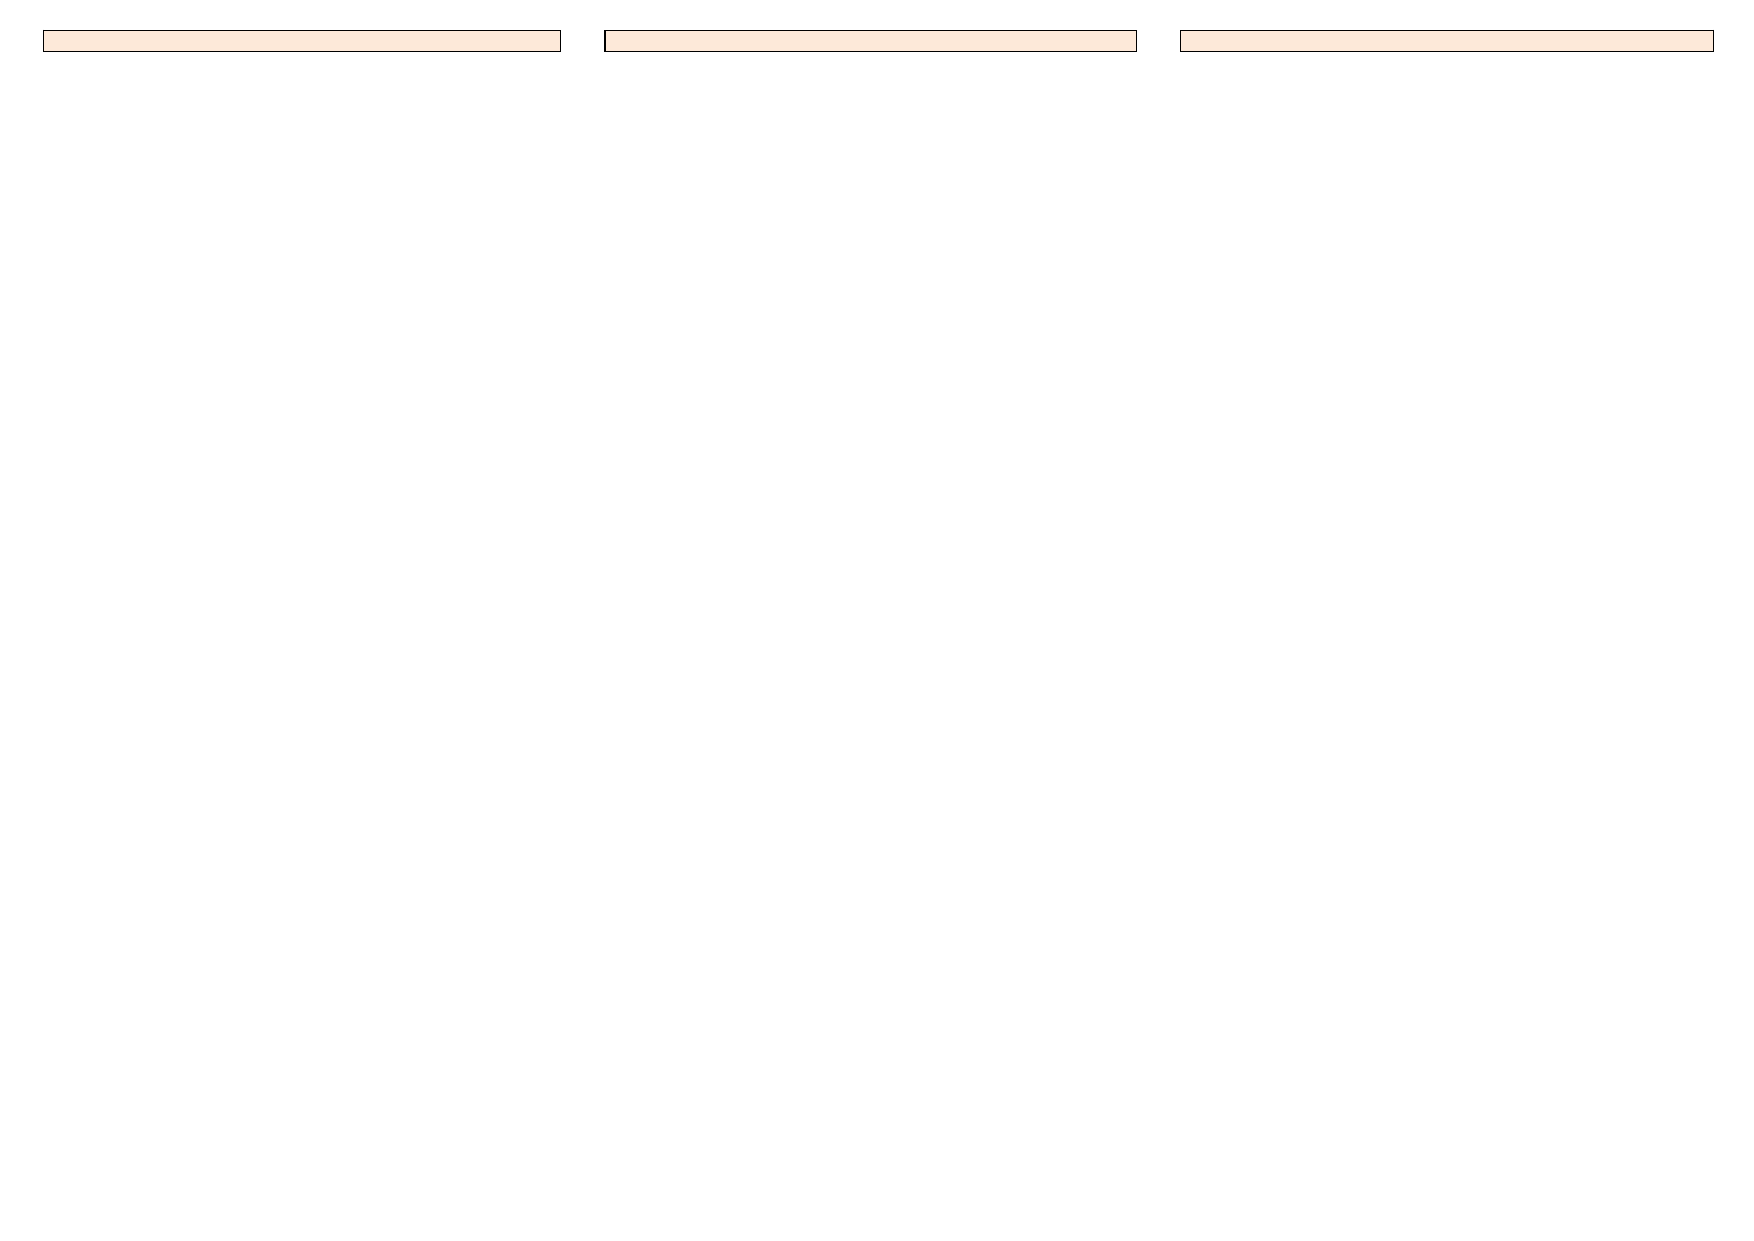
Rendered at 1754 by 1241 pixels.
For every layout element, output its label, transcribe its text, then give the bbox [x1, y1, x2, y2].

table_cell Муниципальное бюджетное учреждение «Библиотека муниципального образования Упорненское сельское поселение» Павловского района В здоровом теле - здоровый дух! х.Упорный 2020 [1181, 31, 1713, 51]
table_cell [1137, 30, 1180, 51]
table_cell Здоровье – это достояние всего общества, которое невозможно оценить. Мы желаем друг другу крепкого здоровья, когда встречаемся или прощаемся, потому что это основа счастливой и полноценной жизни. Доброе здоровье обеспечивает нам долгую и активную жизнь, способствует выполнению наших планов, преодолению трудностей, дает возможность успешно решать жизненные задачи. [44, 31, 560, 51]
table_cell [561, 30, 604, 51]
table_cell БЫТЬ ЗДОРОВЫМ _ ЭТО МОДНО!!! [606, 31, 1136, 51]
